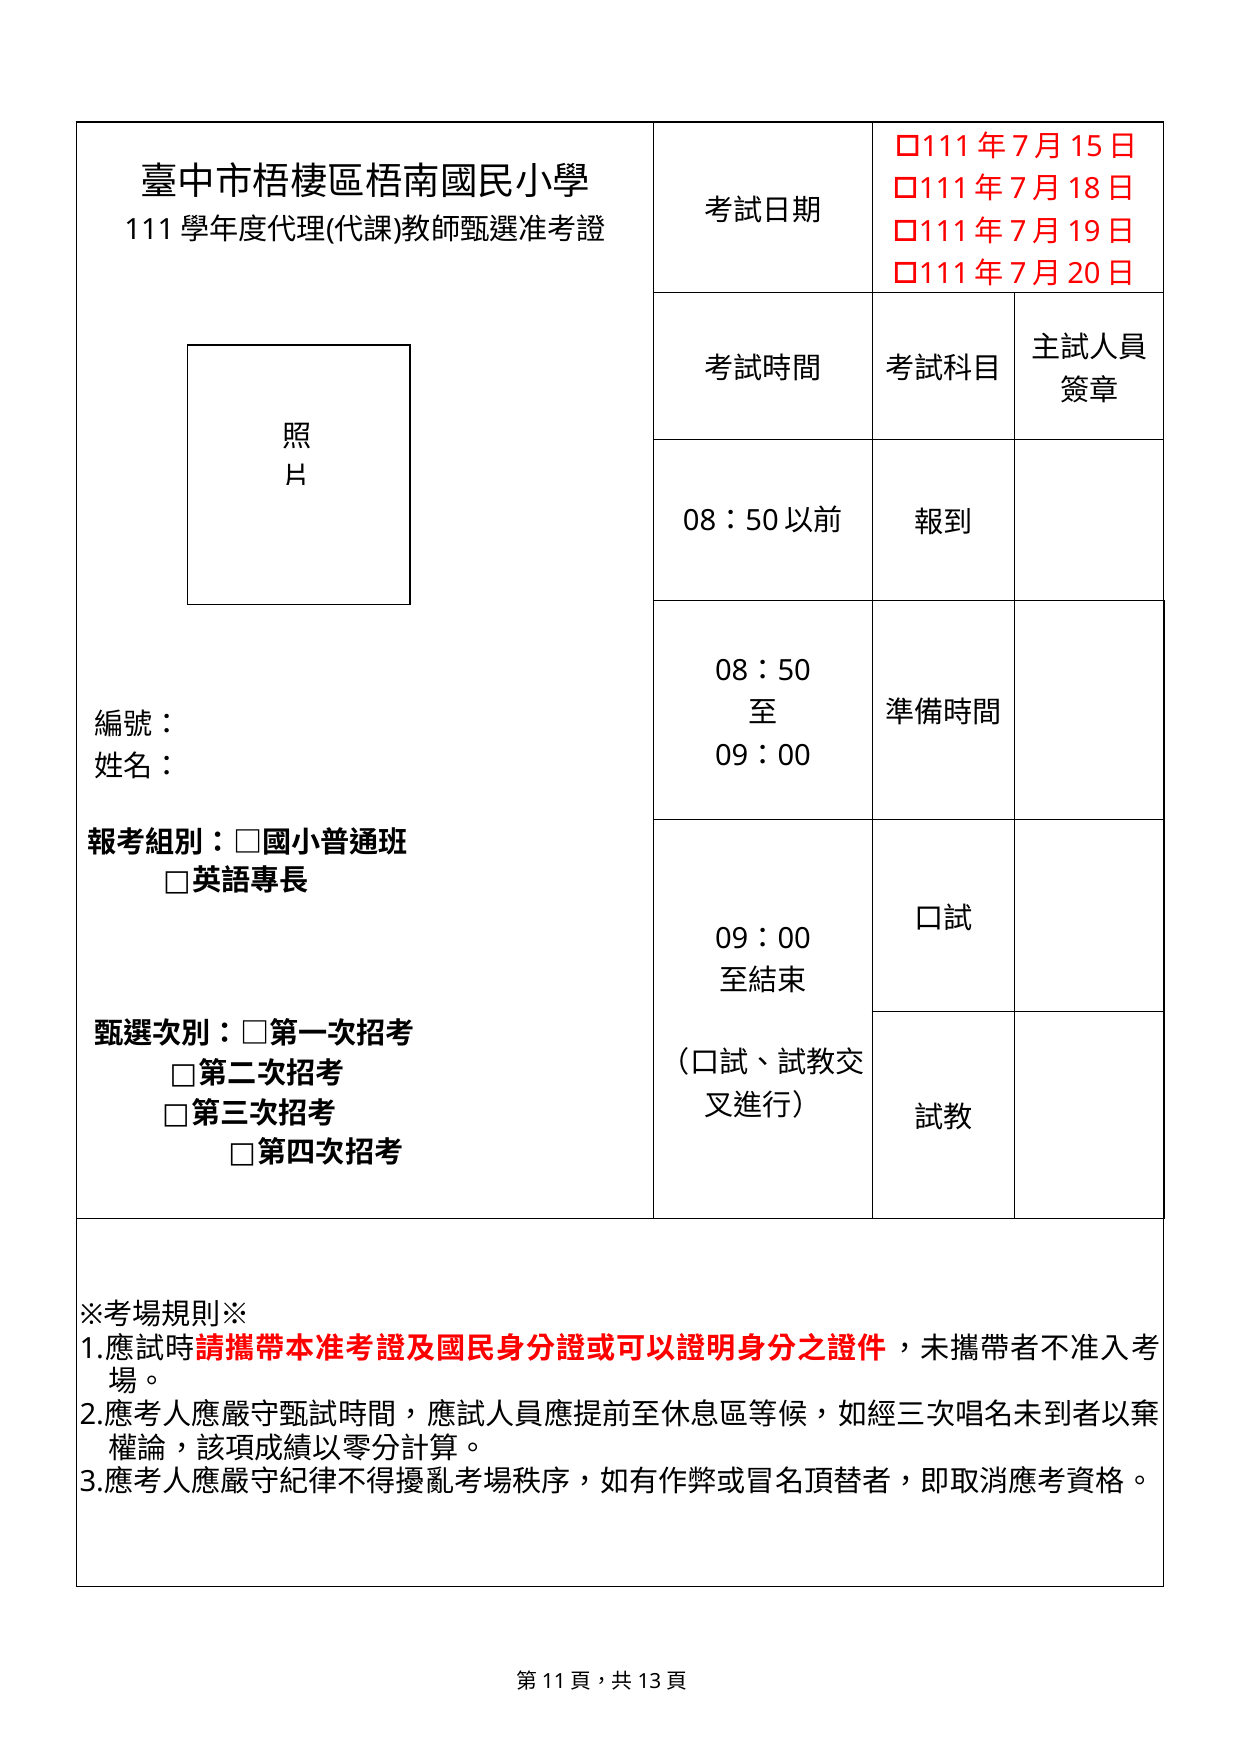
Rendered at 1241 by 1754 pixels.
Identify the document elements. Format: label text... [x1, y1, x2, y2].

table_header 臺中市梧棲區梧南國民小學 111學年度代理(代課)教師甄選准考證 編號： 姓名： 報考組別：□國小普通班 □英語專長 甄選次別：□第一次招考 □第二次招考 □第三次招考 □第四次招考 [77, 123, 653, 1218]
table_cell [1015, 440, 1163, 600]
table_cell 考試科目 [873, 293, 1014, 439]
table_cell [1015, 601, 1163, 819]
table_cell 考試時間 [654, 293, 872, 439]
table_cell 09：00 至結束 （口試、試教交叉進行） [654, 820, 872, 1218]
table_cell 08：50 至 09：00 [654, 601, 872, 819]
table_header 111年7月15日 111年7月18日 111年7月19日 111年7月20日 [873, 123, 1163, 292]
table_cell 口試 [873, 820, 1014, 1011]
table_cell 準備時間 [873, 601, 1014, 819]
table_cell 08：50以前 [654, 440, 872, 600]
table_cell [1015, 1012, 1163, 1218]
table_header 考試日期 [654, 123, 872, 292]
table_cell 試教 [873, 1012, 1014, 1218]
table_cell 主試人員 簽章 [1015, 293, 1163, 439]
table_cell [1015, 820, 1163, 1011]
table_cell ※考場規則※ 1.應試時請攜帶本准考證及國民身分證或可以證明身分之證件，未攜帶者不准入考場。 2.應考人應嚴守甄試時間，應試人員應提前至休息區等候，如經三次唱名未到者以棄權論，該項成績以零分計算。 3.應考人應嚴守紀律不得擾亂考場秩序，如有作弊或冒名頂替者，即取消應考資格。 [77, 1219, 1163, 1586]
table_cell 報到 [873, 440, 1014, 600]
